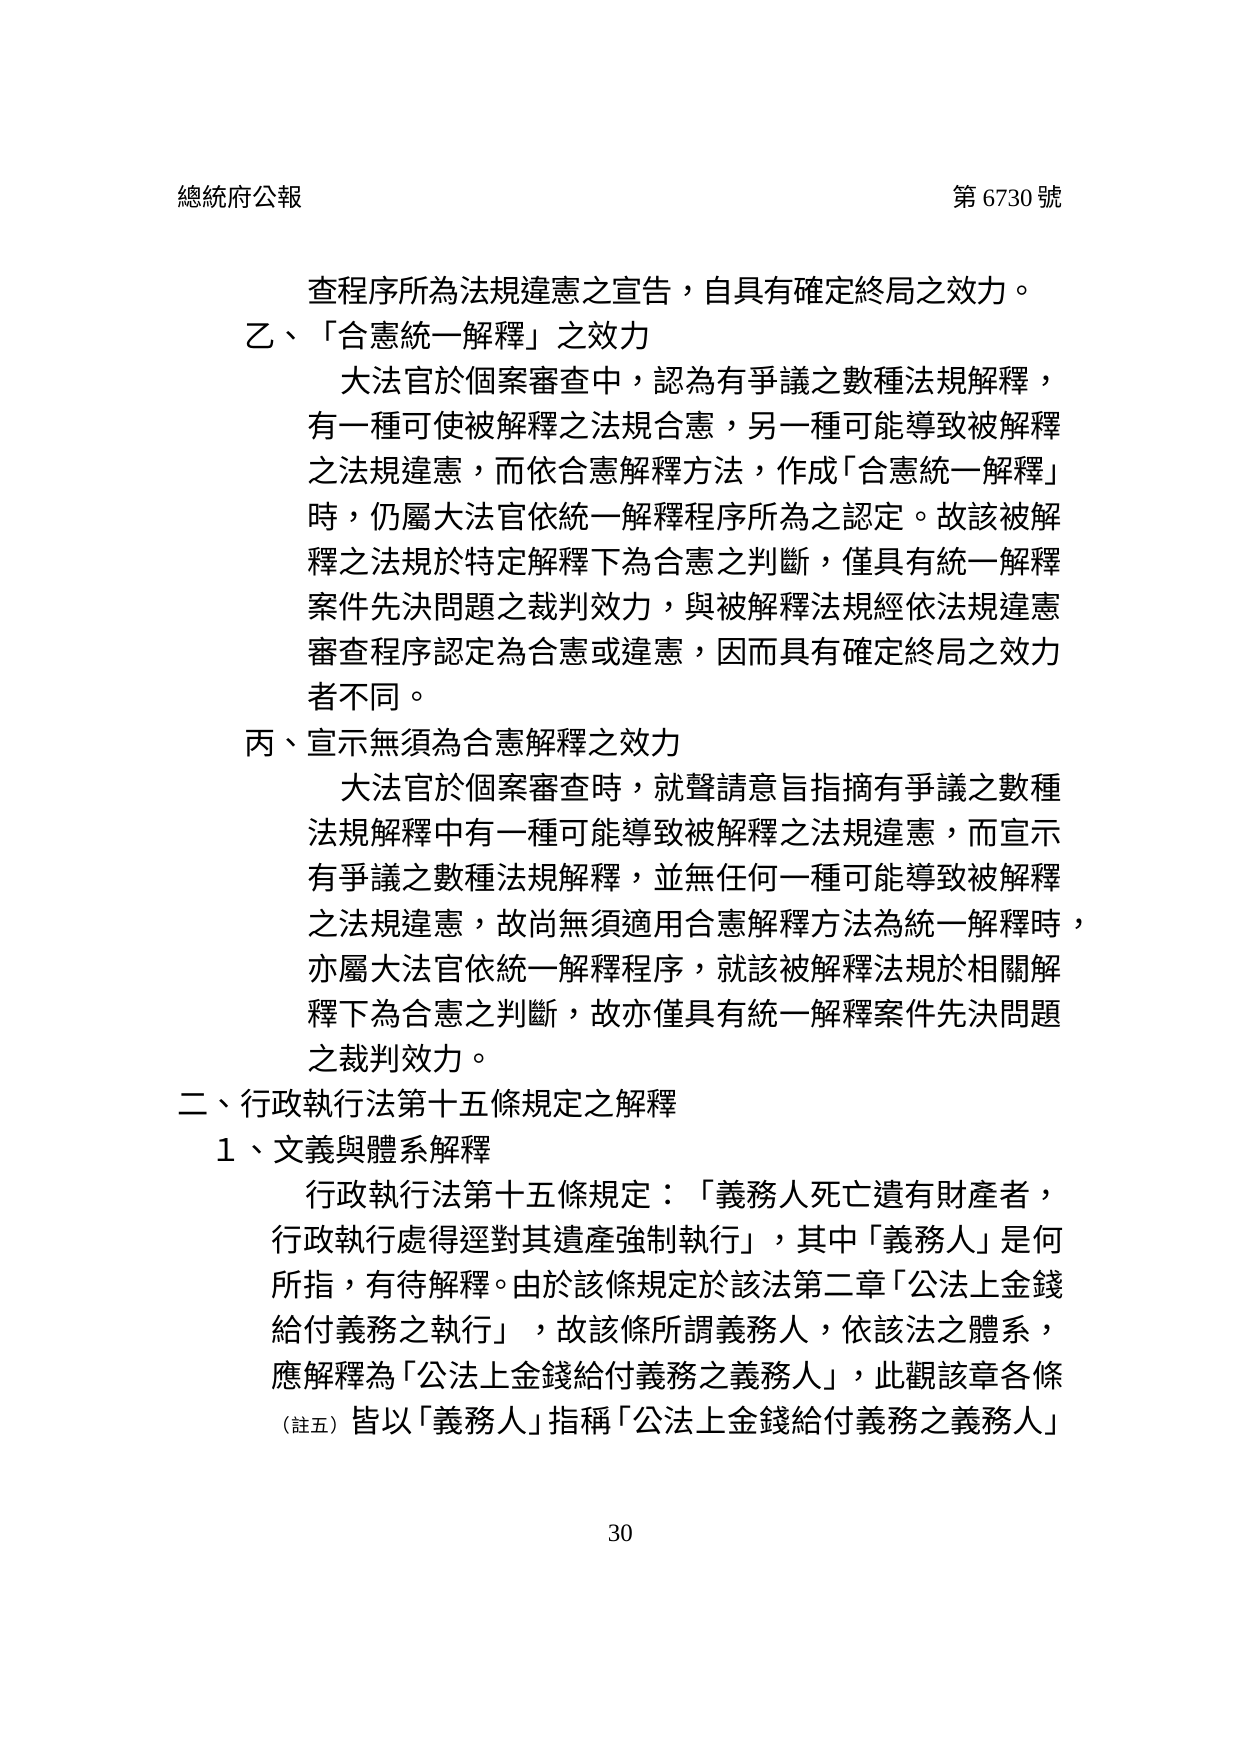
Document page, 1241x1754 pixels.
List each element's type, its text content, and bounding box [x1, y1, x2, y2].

text 行政執行法第十五條規定：「義務人死亡遺有財產者，行政執行處得逕對其遺產強制執行」，其中「義務人」是何所指，有待解釋。由於該條規定於該法第二章「公法上金錢給付義務之執行」，故該條所謂義務人，依該法之體系，應解釋為「公法上金錢給付義務之義務人」，此觀該章各條（註五）皆以「義務人」指稱「公法上金錢給付義務之義務人」自明。 [272, 1170, 1063, 1441]
text 大法官於個案審查中，認為有爭議之數種法規解釋，有一種可使被解釋之法規合憲，另一種可能導致被解釋之法規違憲，而依合憲解釋方法，作成「合憲統一解釋」時，仍屬大法官依統一解釋程序所為之認定。故該被解釋之法規於特定解釋下為合憲之判斷，僅具有統一解釋案件先決問題之裁判效力，與被解釋法規經依法規違憲審查程序認定為合憲或違憲，因而具有確定終局之效力者不同。 [307, 356, 1063, 718]
text 大法官於個案審查時，就聲請意旨指摘有爭議之數種法規解釋中有一種可能導致被解釋之法規違憲，而宣示有爭議之數種法規解釋，並無任何一種可能導致被解釋之法規違憲，故尚無須適用合憲解釋方法為統一解釋時，亦屬大法官依統一解釋程序，就該被解釋法規於相關解釋下為合憲之判斷，故亦僅具有統一解釋案件先決問題之裁判效力。 [307, 763, 1063, 1079]
text 查程序所為法規違憲之宣告，自具有確定終局之效力。 [307, 266, 1063, 311]
text 乙、「合憲統一解釋」之效力 [244, 311, 1063, 356]
text １、文義與體系解釋 [177, 1125, 1063, 1170]
text 丙、宣示無須為合憲解釋之效力 [244, 718, 1063, 763]
text 二、行政執行法第十五條規定之解釋 [177, 1079, 1063, 1125]
